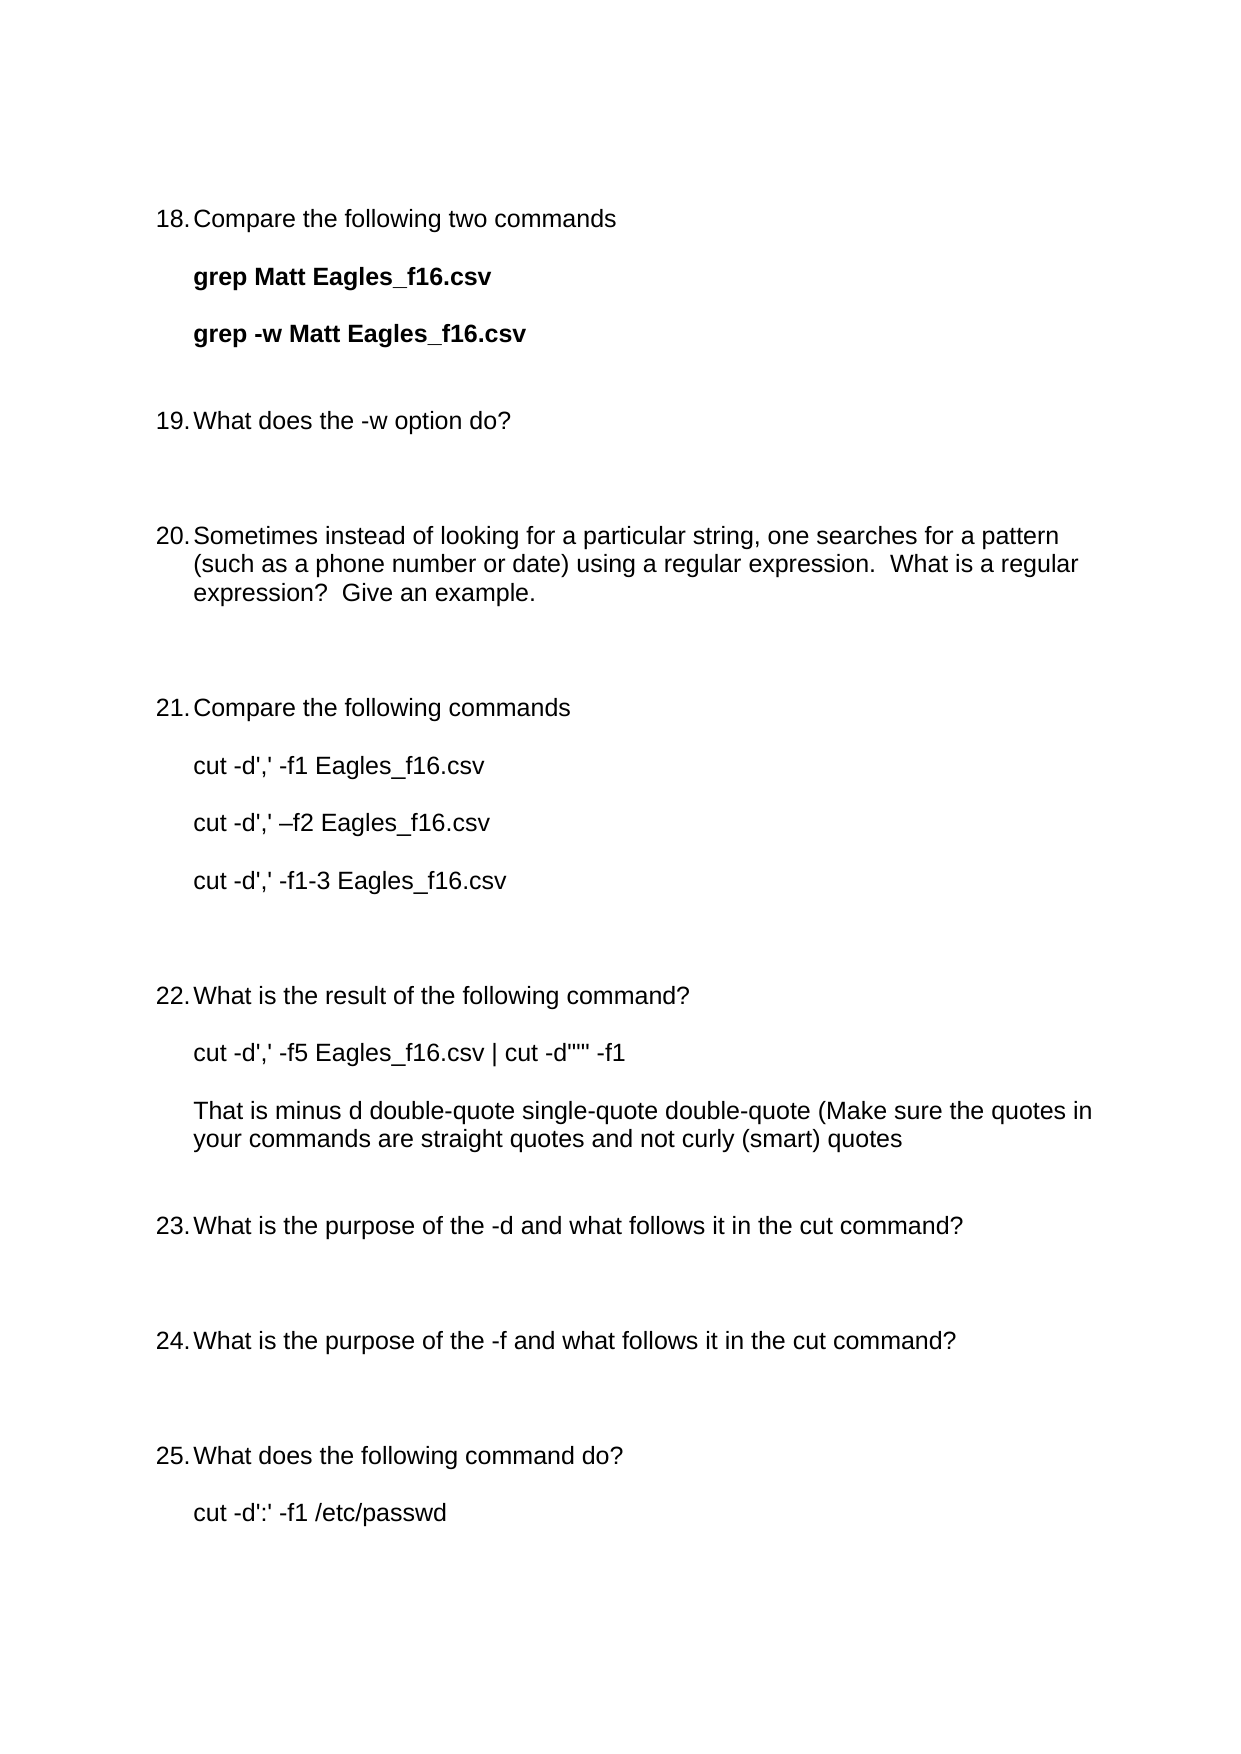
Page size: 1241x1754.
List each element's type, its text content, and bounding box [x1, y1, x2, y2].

text cut -d',' –f2 Eagles_f16.csv [193, 808, 1122, 837]
text cut -d',' -f1-3 Eagles_f16.csv [193, 866, 1122, 894]
list What is the purpose of the -d and what follows it in the cut command? [156, 1211, 1122, 1239]
list What is the result of the following command? [156, 981, 1122, 1009]
list What does the following command do? [156, 1441, 1122, 1469]
text grep -w Matt Eagles_f16.csv [193, 319, 1122, 348]
list Sometimes instead of looking for a particular string, one searches for a pattern (such as a phone number or date) using a regular expression. What is a regular expression? Give an example. [156, 521, 1122, 607]
list What does the -w option do? [156, 406, 1122, 434]
text cut -d':' -f1 /etc/passwd [193, 1498, 1122, 1527]
text cut -d',' -f1 Eagles_f16.csv [193, 751, 1122, 779]
text grep Matt Eagles_f16.csv [193, 262, 1122, 291]
text cut -d',' -f5 Eagles_f16.csv | cut -d"'" -f1 [193, 1038, 1122, 1067]
list What is the purpose of the -f and what follows it in the cut command? [156, 1326, 1122, 1354]
text That is minus d double-quote single-quote double-quote (Make sure the quotes in your commands are straight quotes and not curly (smart) quotes [193, 1096, 1122, 1153]
list Compare the following two commands [156, 204, 1122, 233]
list Compare the following commands [156, 693, 1122, 722]
